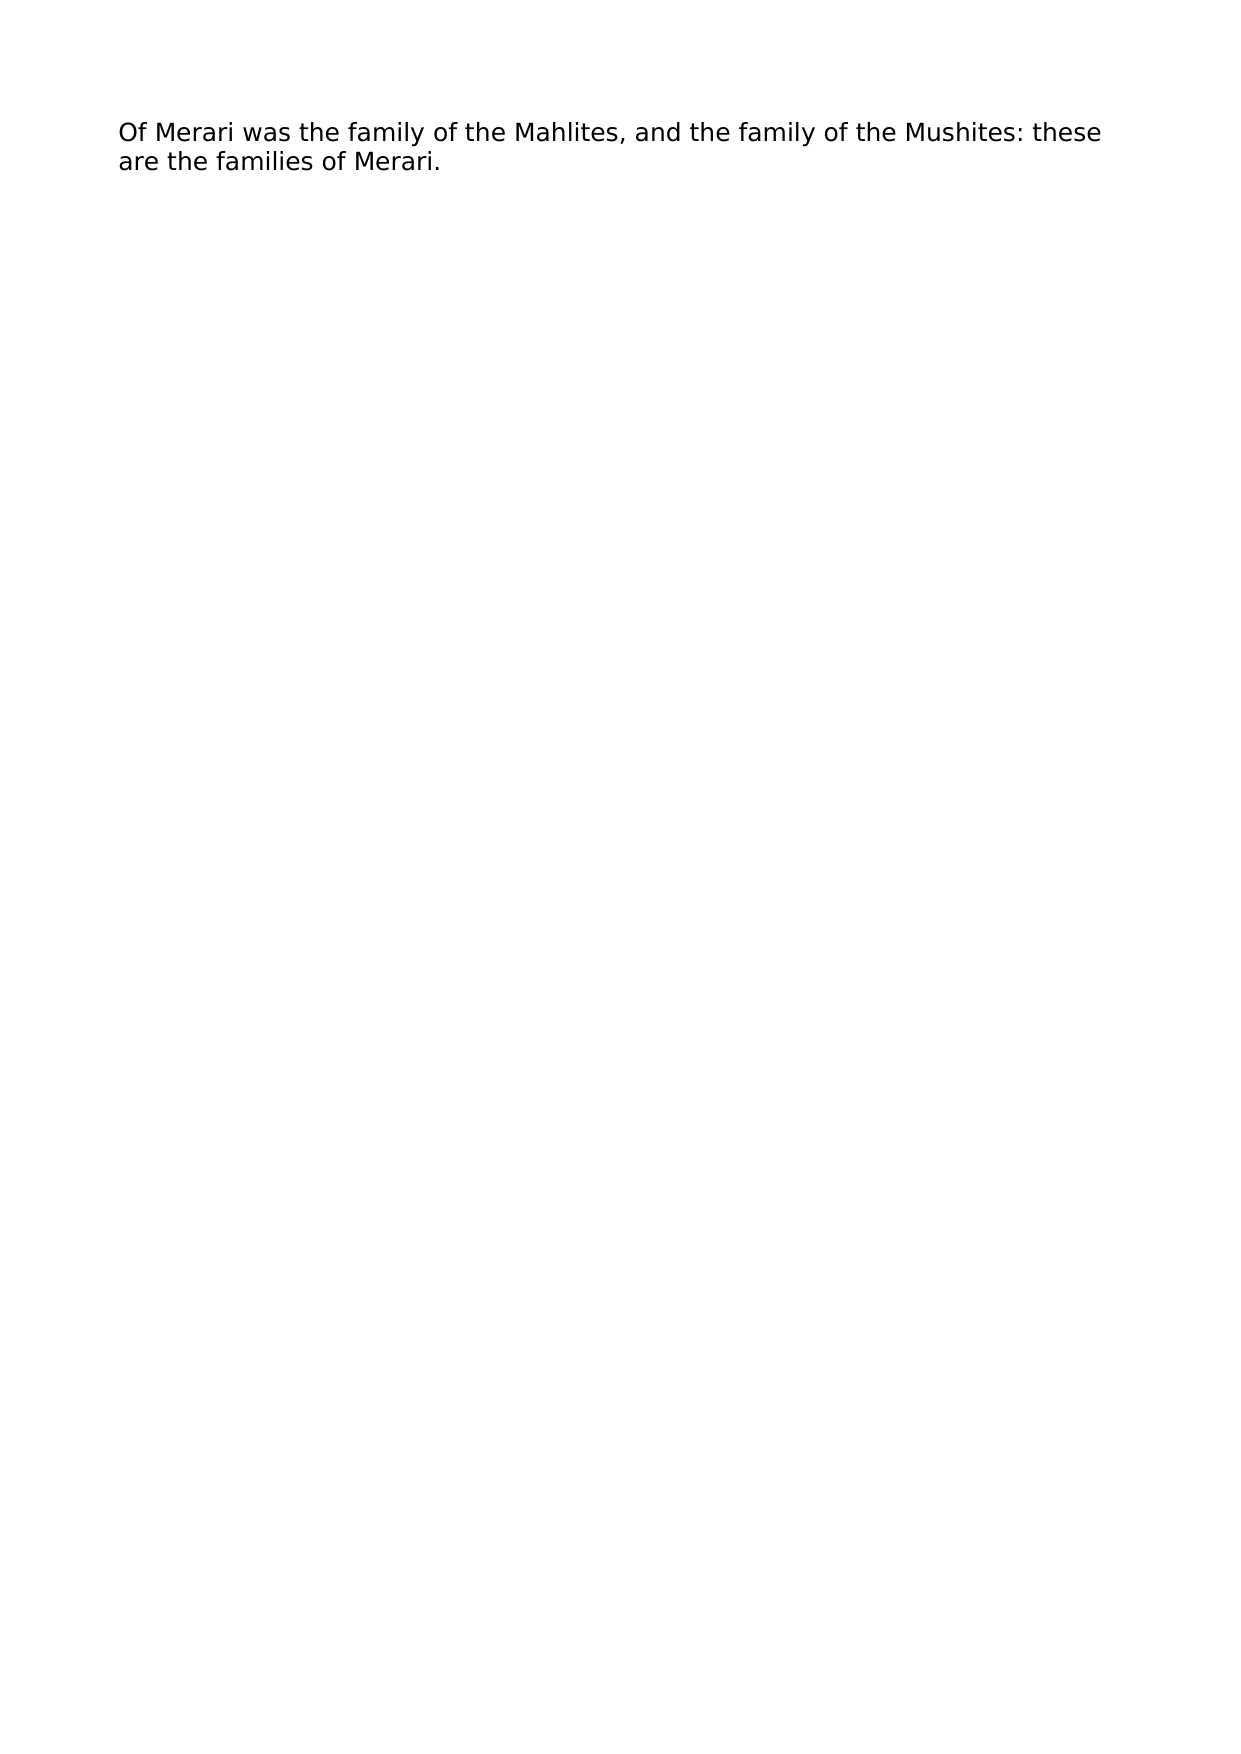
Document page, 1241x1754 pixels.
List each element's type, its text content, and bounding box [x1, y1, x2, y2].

text Of Merari was the family of the Mahlites, and the family of the Mushites: these are the families of Merari. [118, 118, 1122, 176]
